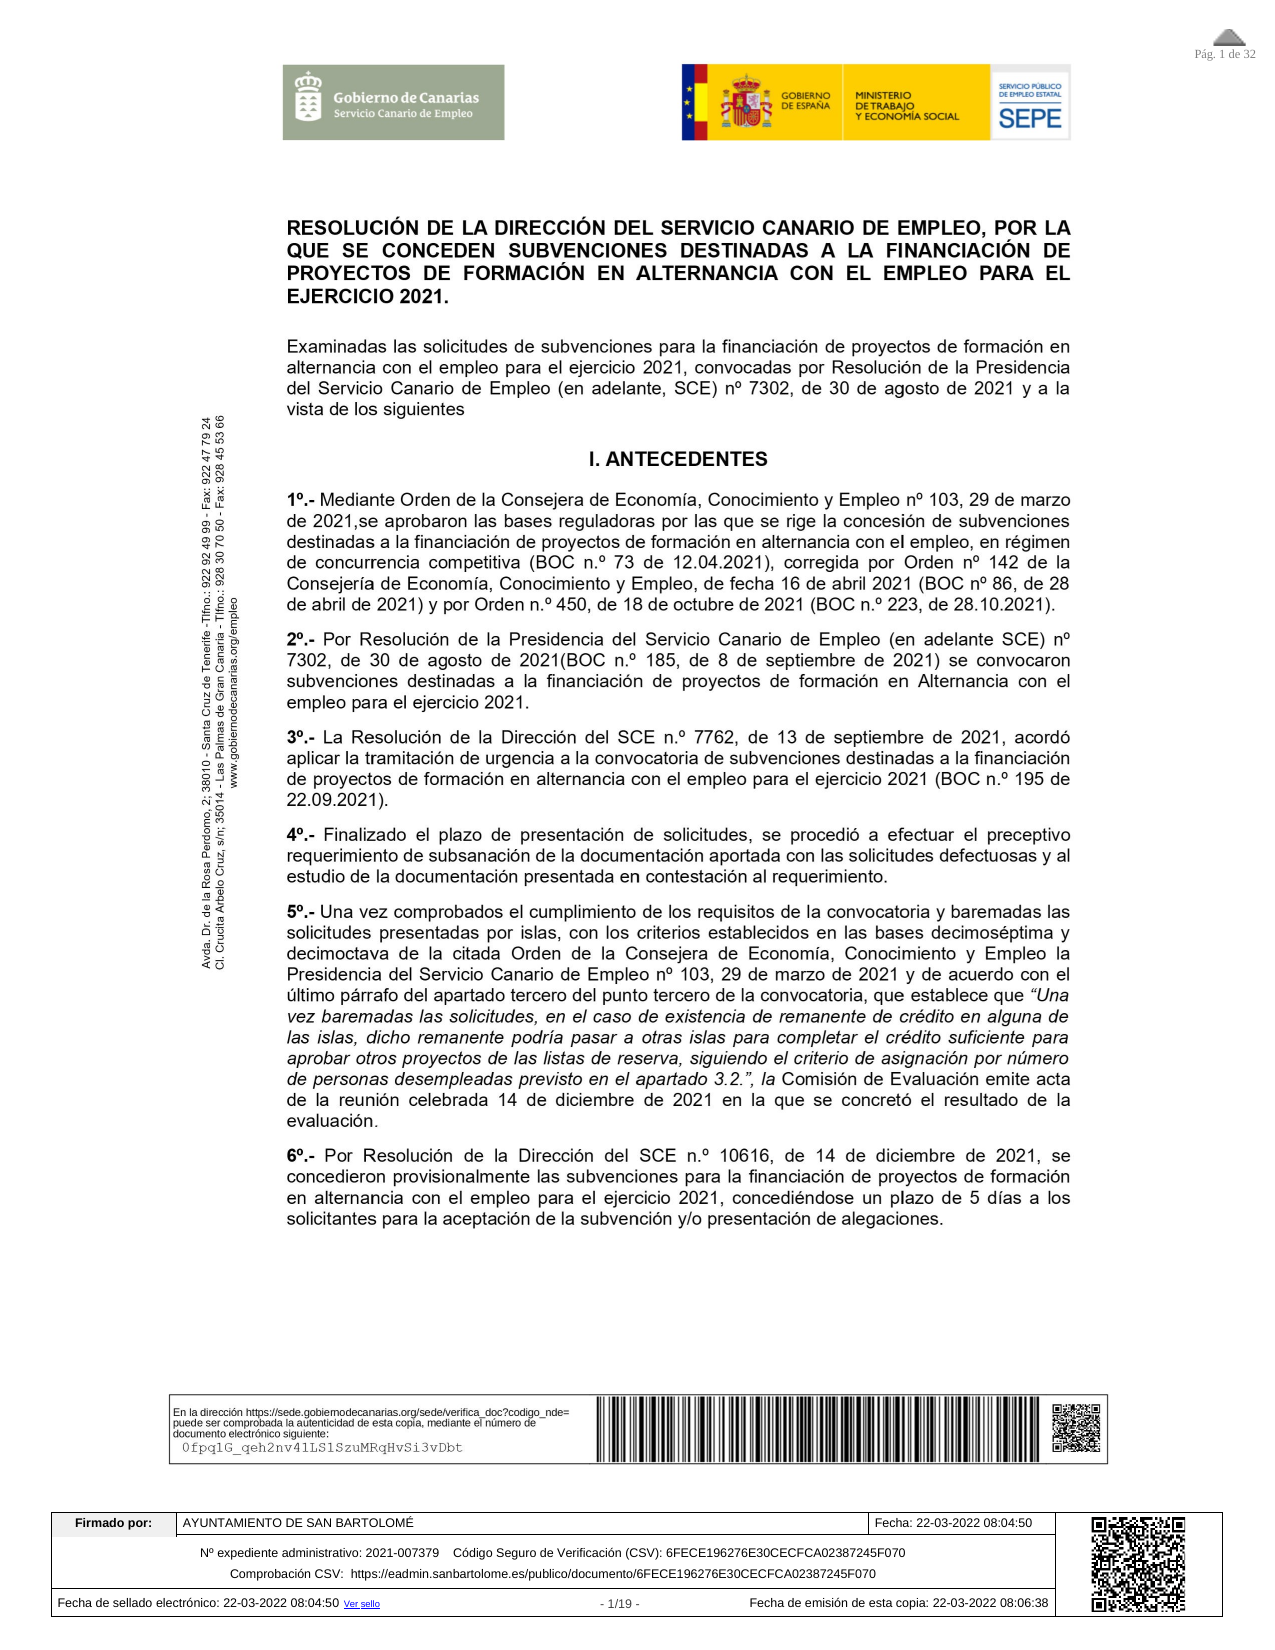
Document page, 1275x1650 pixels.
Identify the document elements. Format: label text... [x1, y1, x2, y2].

table_cell Nº expediente administrativo: 2021-007379 Código Seguro de Verificación (CSV): 6FECE196276E30CECFCA02387245F070 Comprobación CSV: https://eadmin.sanbartolome.es/publico/documento/6FECE196276E30CECFCA02387245F070 [52, 1535, 1055, 1588]
table_header Firmado por: [52, 1513, 176, 1534]
table_header Fecha: 22-03-2022 08:04:50 [869, 1513, 1055, 1534]
text [42, 47, 108, 61]
text Pág. 1 de 32 [1167, 47, 1256, 61]
table_cell Fecha de sellado electrónico: 22-03-2022 08:04:50 Ver sello - 1/19 - Fecha de emisión de esta copia: 22-03-2022 08:06:38 [52, 1589, 1055, 1616]
picture [1212, 29, 1246, 46]
picture [108, 4, 1167, 1500]
picture [1091, 1517, 1185, 1612]
table_header [1056, 1513, 1222, 1616]
table_header AYUNTAMIENTO DE SAN BARTOLOMÉ [177, 1513, 868, 1534]
